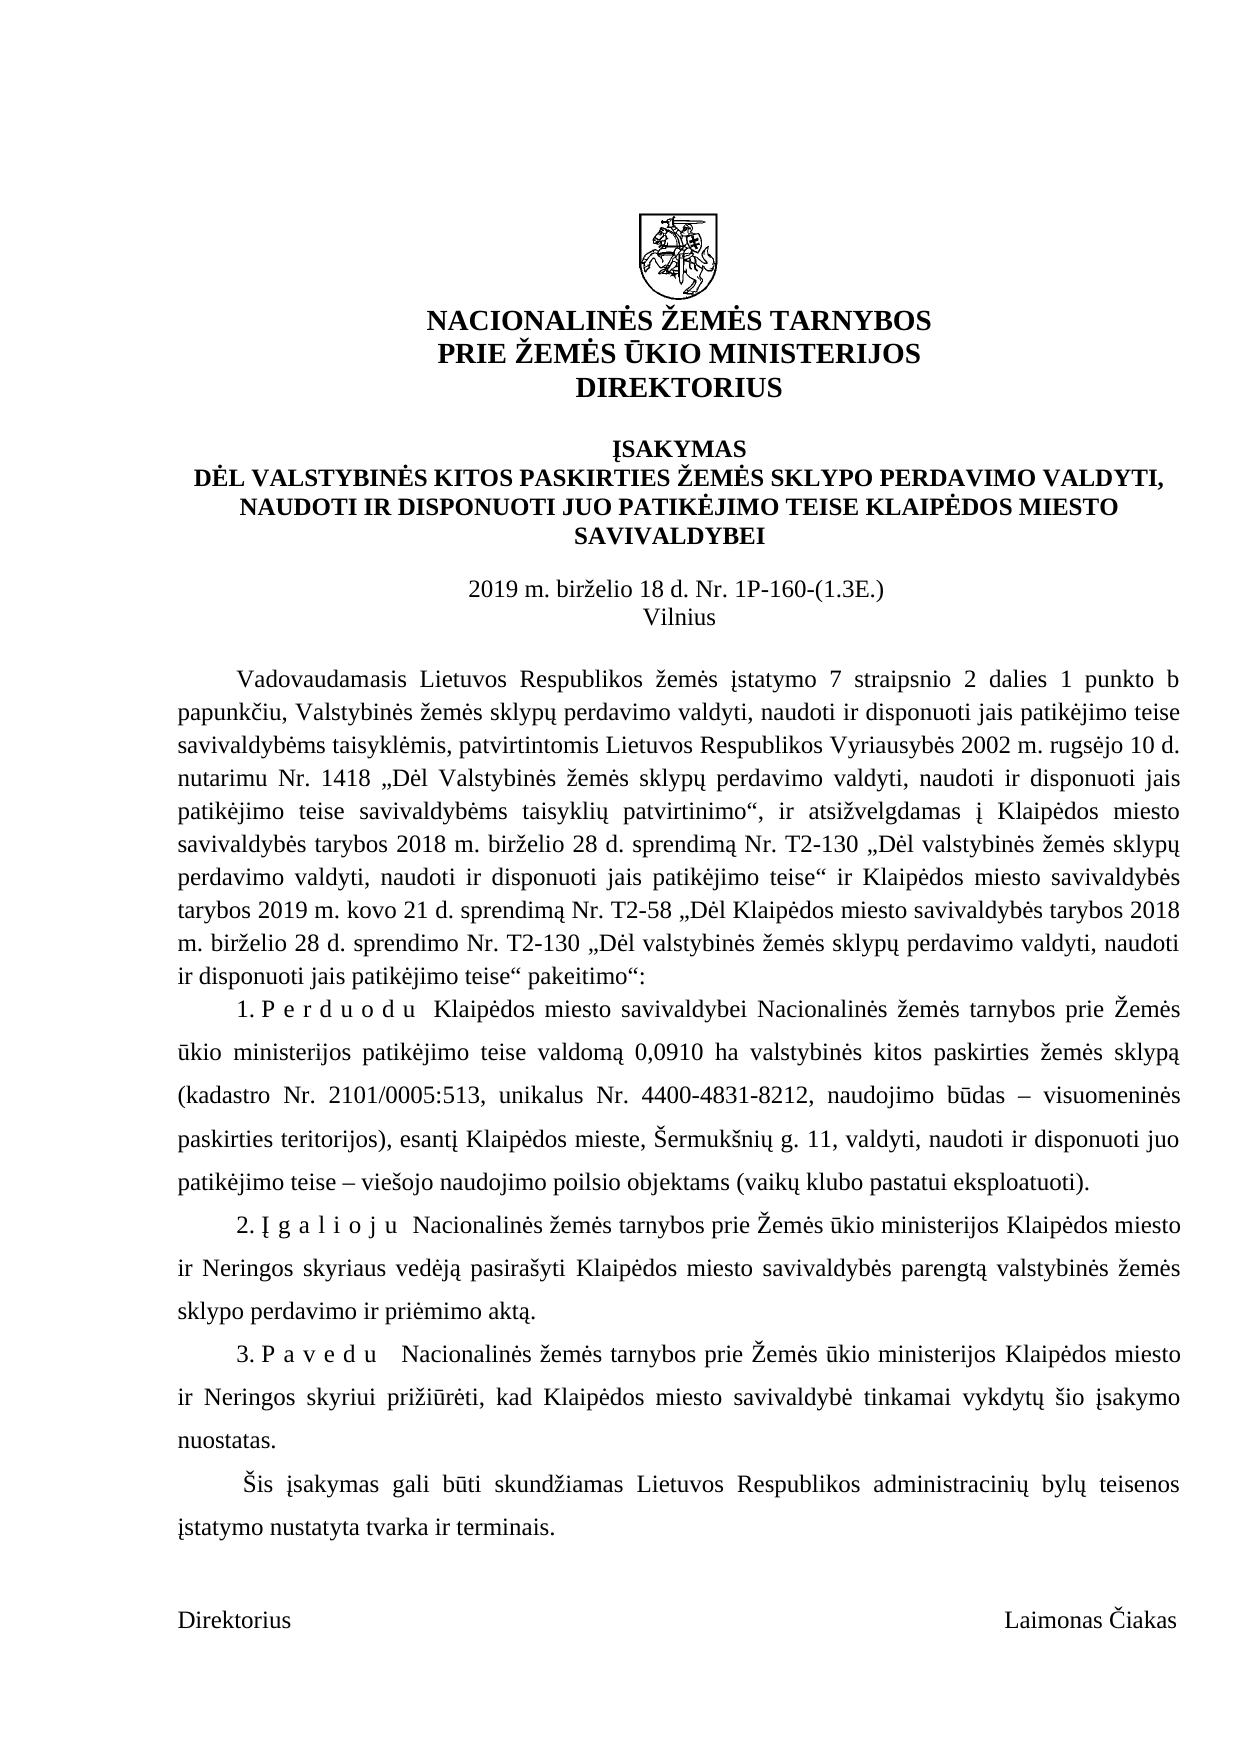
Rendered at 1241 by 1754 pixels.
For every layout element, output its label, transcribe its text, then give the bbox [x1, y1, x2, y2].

text 1. Perduodu Klaipėdos miesto savivaldybei Nacionalinės žemės tarnybos prie Žemės ūkio ministerijos patikėjimo teise valdomą 0,0910 ha valstybinės kitos paskirties žemės sklypą (kadastro Nr. 2101/0005:513, unikalus Nr. 4400-4831-8212, naudojimo būdas – visuomeninės paskirties teritorijos), esantį Klaipėdos mieste, Šermukšnių g. 11, valdyti, naudoti ir disponuoti juo patikėjimo teise – viešojo naudojimo poilsio objektams (vaikų klubo pastatui eksploatuoti). [177, 994, 1181, 1196]
text Direktorius Laimonas Čiakas [177, 1605, 1181, 1634]
text Vadovaudamasis Lietuvos Respublikos žemės įstatymo 7 straipsnio 2 dalies 1 punkto b papunkčiu, Valstybinės žemės sklypų perdavimo valdyti, naudoti ir disponuoti jais patikėjimo teise savivaldybėms taisyklėmis, patvirtintomis Lietuvos Respublikos Vyriausybės 2002 m. rugsėjo 10 d. nutarimu Nr. 1418 „Dėl Valstybinės žemės sklypų perdavimo valdyti, naudoti ir disponuoti jais patikėjimo teise savivaldybėms taisyklių patvirtinimo“, ir atsižvelgdamas į Klaipėdos miesto savivaldybės tarybos 2018 m. birželio 28 d. sprendimą Nr. T2-130 „Dėl valstybinės žemės sklypų perdavimo valdyti, naudoti ir disponuoti jais patikėjimo teise“ ir Klaipėdos miesto savivaldybės tarybos 2019 m. kovo 21 d. sprendimą Nr. T2-58 „Dėl Klaipėdos miesto savivaldybės tarybos 2018 m. birželio 28 d. sprendimo Nr. T2-130 „Dėl valstybinės žemės sklypų perdavimo valdyti, naudoti ir disponuoti jais patikėjimo teise“ pakeitimo“: [177, 664, 1181, 990]
text 2019 m. birželio 18 d. Nr. 1P-160-(1.3E.) [177, 574, 1181, 602]
text Šis įsakymas gali būti skundžiamas Lietuvos Respublikos administracinių bylų teisenos įstatymo nustatyta tvarka ir terminais. [177, 1469, 1181, 1541]
text DIREKTORIUS [177, 370, 1181, 403]
text PRIE žemės ūkio ministerijos [177, 336, 1181, 370]
text 2. Įgalioju Nacionalinės žemės tarnybos prie Žemės ūkio ministerijos Klaipėdos miesto ir Neringos skyriaus vedėją pasirašyti Klaipėdos miesto savivaldybės parengtą valstybinės žemės sklypo perdavimo ir priėmimo aktą. [177, 1210, 1181, 1325]
text ĮSAKYMAS [177, 434, 1181, 463]
text Nacionalinės žemės tarnybos [177, 303, 1181, 336]
text Vilnius [177, 602, 1181, 631]
text 3. Pavedu Nacionalinės žemės tarnybos prie Žemės ūkio ministerijos Klaipėdos miesto ir Neringos skyriui prižiūrėti, kad Klaipėdos miesto savivaldybė tinkamai vykdytų šio įsakymo nuostatas. [177, 1339, 1181, 1454]
text DĖL VALSTYBINĖS KITOS PASKIRTIES ŽEMĖS SKLYPO PERDAVIMO VALDYTI, NAUDOTI IR DISPONUOTI JUO PATIKĖJIMO TEISE KLAIPĖDOS MIESTO SAVIVALDYBEI [177, 463, 1181, 549]
